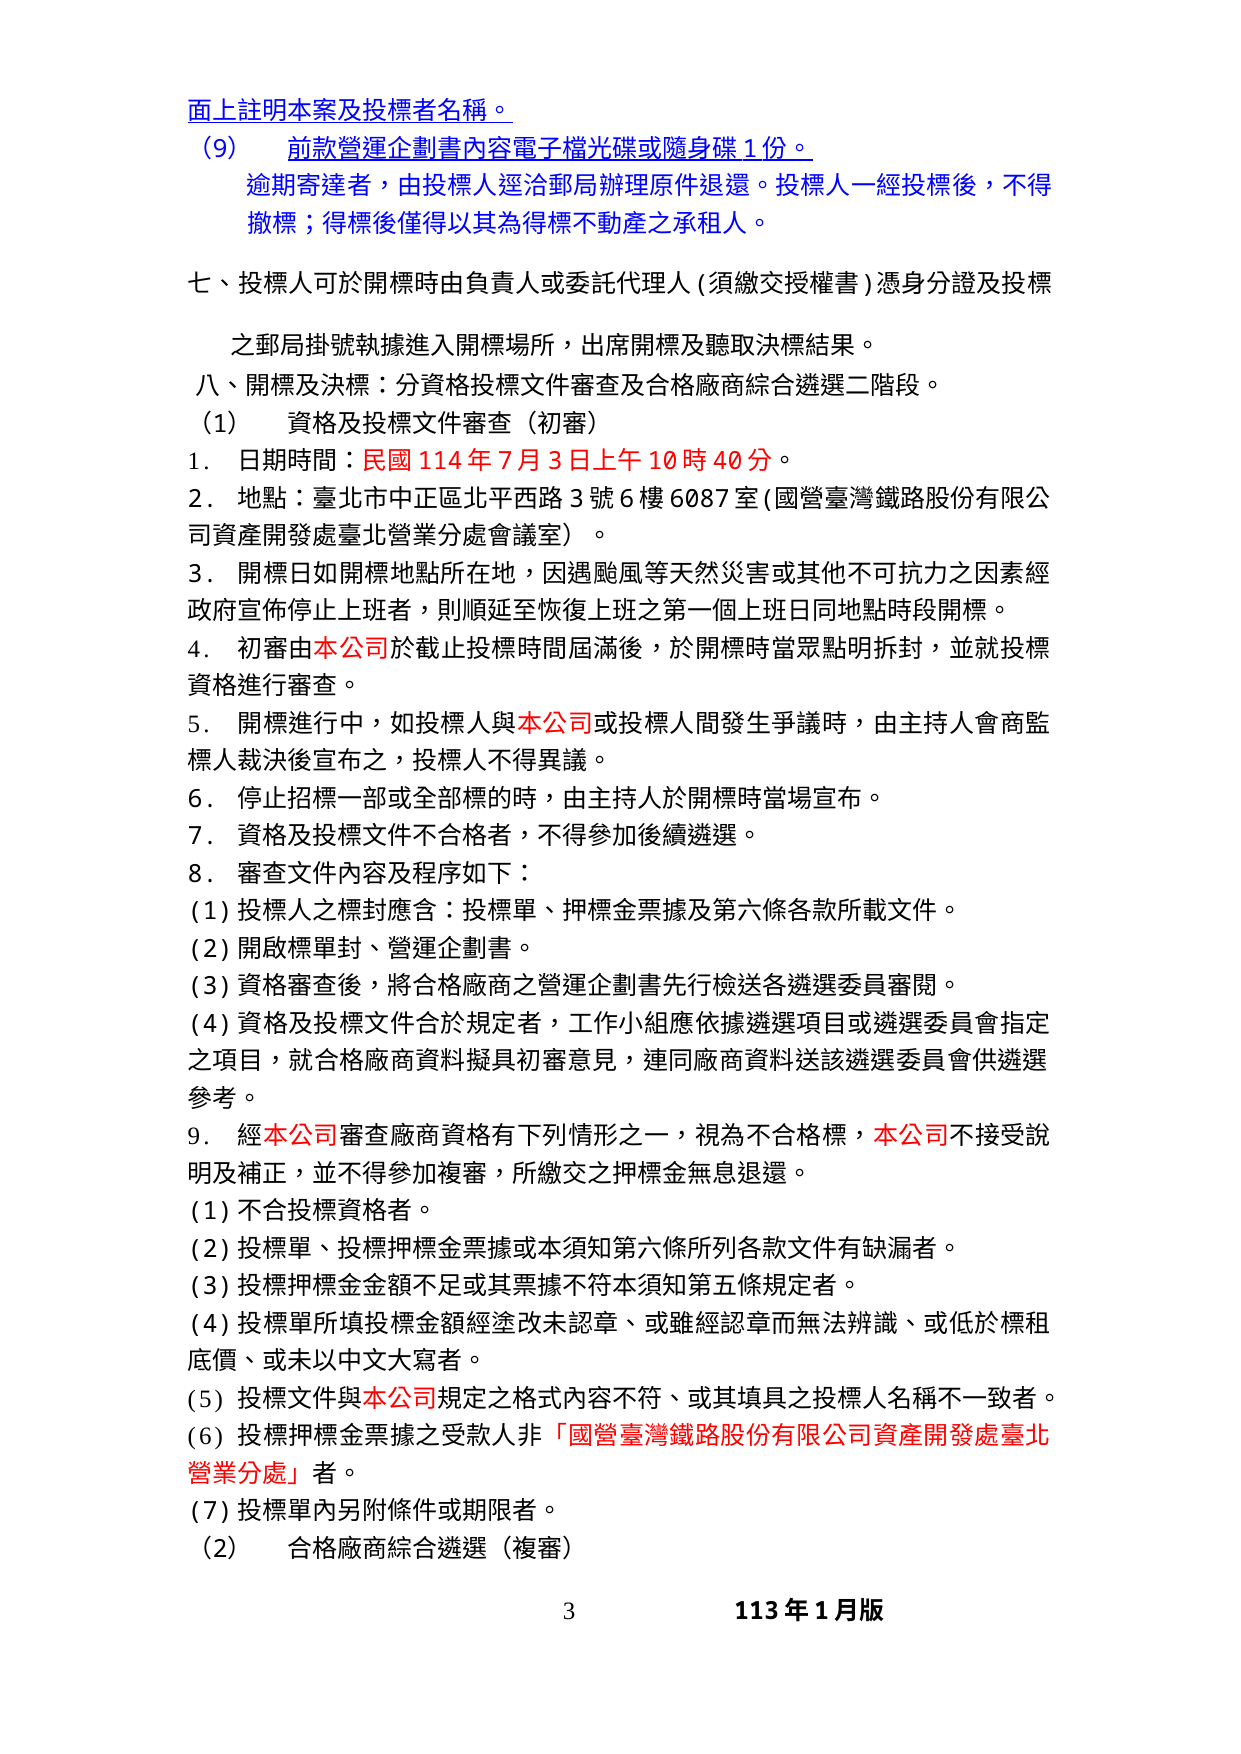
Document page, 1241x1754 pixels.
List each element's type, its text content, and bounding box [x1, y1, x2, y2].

list 投標押標金金額不足或其票據不符本須知第五條規定者。 [187, 1264, 1051, 1302]
list 投標文件與本公司規定之格式內容不符、或其填具之投標人名稱不一致者。 [187, 1377, 1051, 1414]
list 前款營運企劃書內容電子檔光碟或隨身碟1份。 [187, 127, 1051, 164]
list 開啟標單封、營運企劃書。 [187, 927, 1051, 964]
list 合格廠商綜合遴選（複審） [187, 1527, 1051, 1564]
list 資格及投標文件合於規定者，工作小組應依據遴選項目或遴選委員會指定之項目，就合格廠商資料擬具初審意見，連同廠商資料送該遴選委員會供遴選參考。 [187, 1002, 1051, 1114]
text 八、開標及決標：分資格投標文件審查及合格廠商綜合遴選二階段。 [195, 364, 1053, 402]
text 七、投標人可於開標時由負責人或委託代理人(須繳交授權書)憑身分證及投標之郵局掛號執據進入開標場所，出席開標及聽取決標結果。 [187, 239, 1053, 364]
list 停止招標一部或全部標的時，由主持人於開標時當場宣布。 [187, 777, 1051, 814]
list 初審由本公司於截止投標時間屆滿後，於開標時當眾點明拆封，並就投標資格進行審查。 [187, 627, 1051, 702]
list 不合投標資格者。 [187, 1189, 1051, 1227]
list 開標進行中，如投標人與本公司或投標人間發生爭議時，由主持人會商監標人裁決後宣布之，投標人不得異議。 [187, 702, 1051, 777]
list 開標日如開標地點所在地，因遇颱風等天然災害或其他不可抗力之因素經政府宣佈停止上班者，則順延至恢復上班之第一個上班日同地點時段開標。 [187, 552, 1051, 627]
list 投標押標金票據之受款人非「國營臺灣鐵路股份有限公司資產開發處臺北營業分處」者。 [187, 1414, 1051, 1489]
list 面上註明本案及投標者名稱。 [187, 89, 1051, 127]
text 逾期寄達者，由投標人逕洽郵局辦理原件退還。投標人一經投標後，不得撤標；得標後僅得以其為得標不動產之承租人。 [246, 164, 1053, 239]
list 地點：臺北市中正區北平西路3號6樓6087室(國營臺灣鐵路股份有限公司資產開發處臺北營業分處會議室）。 [187, 477, 1051, 552]
list 經本公司審查廠商資格有下列情形之一，視為不合格標，本公司不接受說明及補正，並不得參加複審，所繳交之押標金無息退還。 [187, 1114, 1051, 1189]
list 投標人之標封應含：投標單、押標金票據及第六條各款所載文件。 [187, 889, 1051, 927]
list 日期時間：民國114年7月3日上午10時40分。 [187, 439, 1051, 477]
list 審查文件內容及程序如下： [187, 852, 1051, 889]
list 投標單內另附條件或期限者。 [187, 1489, 1051, 1527]
list 資格審查後，將合格廠商之營運企劃書先行檢送各遴選委員審閱。 [187, 964, 1051, 1002]
list 投標單、投標押標金票據或本須知第六條所列各款文件有缺漏者。 [187, 1227, 1051, 1264]
list 投標單所填投標金額經塗改未認章、或雖經認章而無法辨識、或低於標租底價、或未以中文大寫者。 [187, 1302, 1051, 1377]
list 資格及投標文件審查（初審） [187, 402, 1051, 439]
list 資格及投標文件不合格者，不得參加後續遴選。 [187, 814, 1051, 852]
